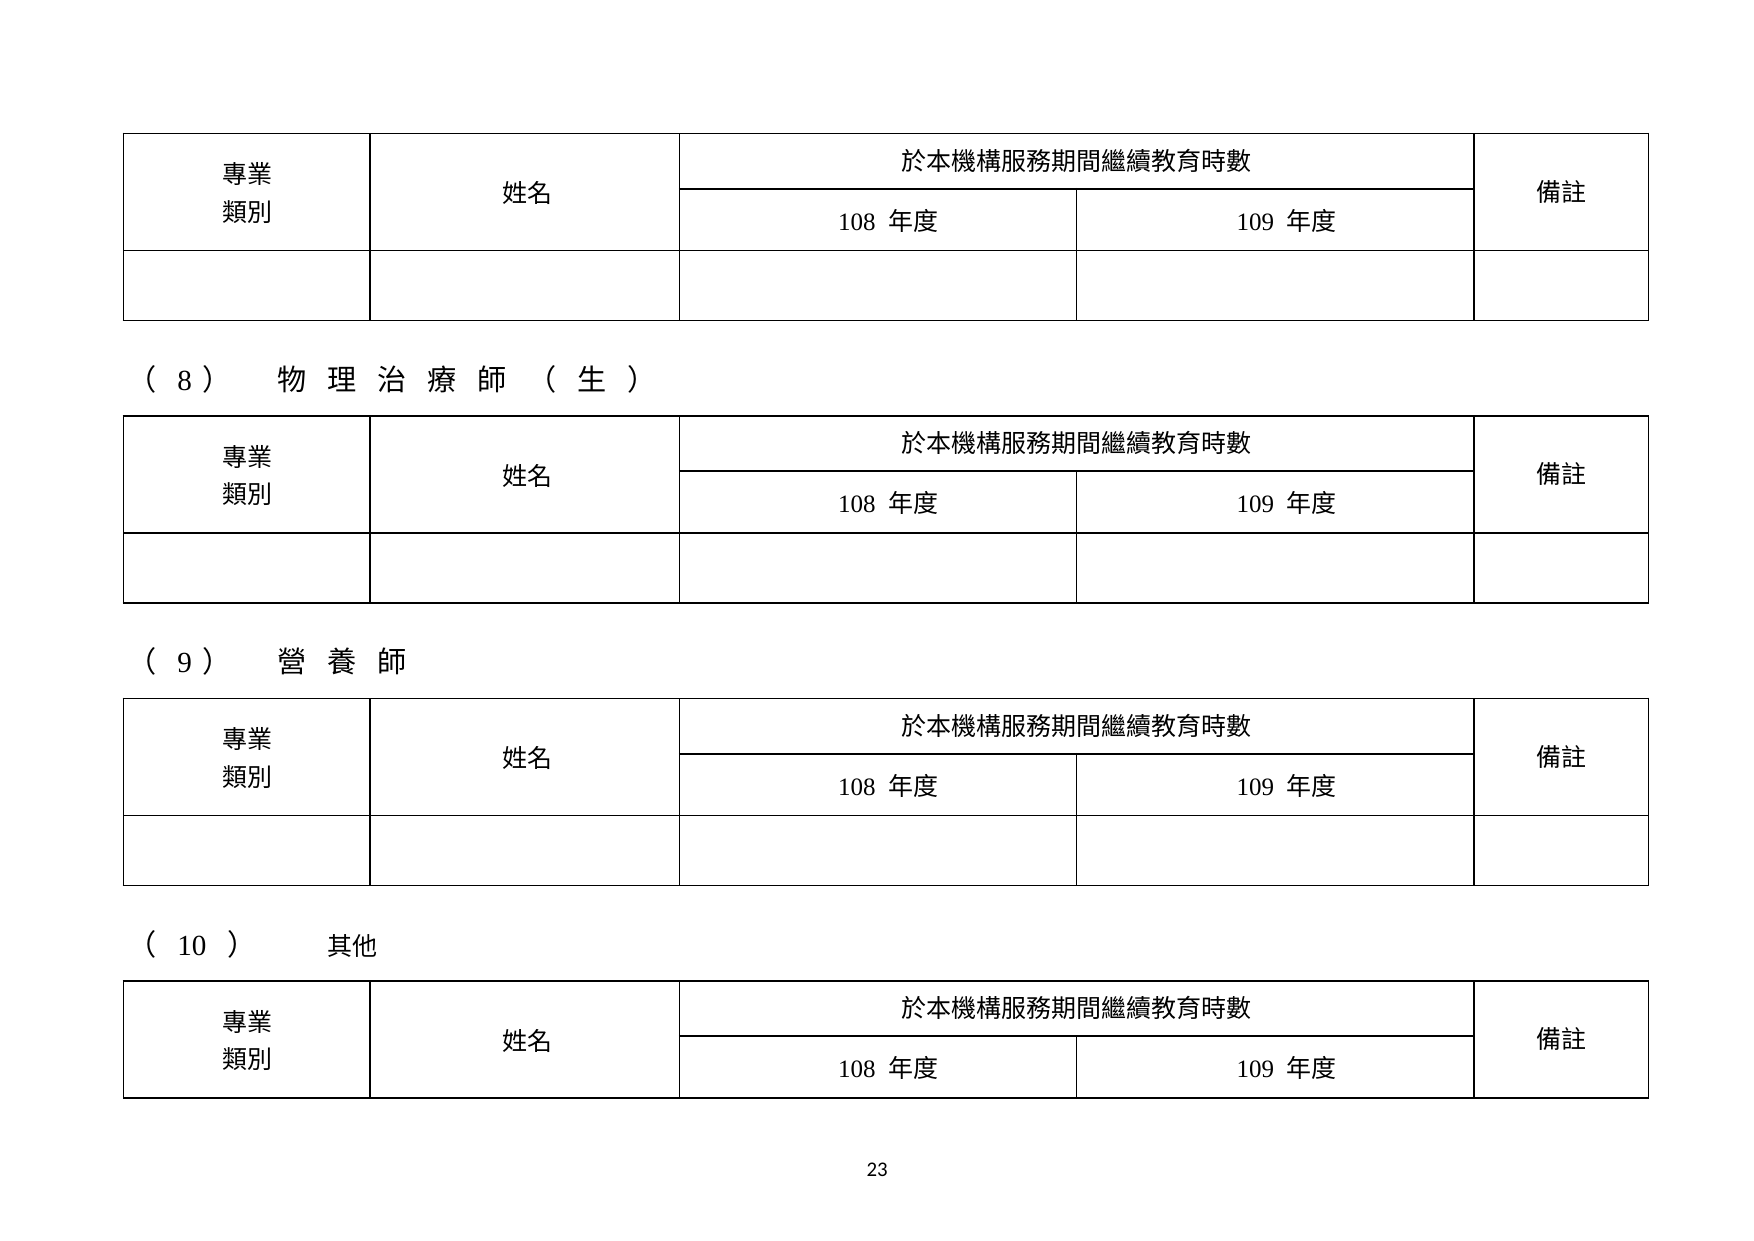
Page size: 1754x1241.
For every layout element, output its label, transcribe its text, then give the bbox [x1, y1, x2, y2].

table_cell 108年度 [680, 1037, 1076, 1097]
table_cell [371, 251, 679, 320]
table_cell 108年度 [680, 190, 1076, 249]
table_cell [124, 816, 369, 885]
table_cell 109年度 [1077, 190, 1473, 249]
table_header 專業 類別 [124, 699, 369, 814]
list 其他 [127, 905, 1627, 980]
table_header 姓名 [371, 699, 679, 814]
table_header 於本機構服務期間繼續教育時數 [680, 134, 1473, 188]
table_cell [1077, 534, 1473, 602]
table_cell [680, 816, 1076, 885]
table_cell [124, 251, 369, 320]
table_header 於本機構服務期間繼續教育時數 [680, 417, 1473, 470]
list 營養師 [127, 623, 1627, 698]
table_header 備註 [1475, 699, 1648, 814]
list 物理治療師（生） [127, 340, 1627, 415]
table_cell [680, 534, 1076, 602]
table_cell 109年度 [1077, 755, 1473, 814]
table_cell [1077, 251, 1473, 320]
table_header 備註 [1475, 982, 1648, 1097]
table_cell 108年度 [680, 755, 1076, 814]
table_cell 109年度 [1077, 472, 1473, 532]
table_header 於本機構服務期間繼續教育時數 [680, 982, 1473, 1035]
table_cell [1475, 251, 1648, 320]
table_header 姓名 [371, 417, 679, 532]
table_cell [680, 251, 1076, 320]
table_cell [371, 534, 679, 602]
table_header 專業 類別 [124, 982, 369, 1097]
table_header 姓名 [371, 982, 679, 1097]
table_cell [1475, 534, 1648, 602]
table_header 專業 類別 [124, 417, 369, 532]
table_header 備註 [1475, 417, 1648, 532]
table_cell [124, 534, 369, 602]
table_cell 109年度 [1077, 1037, 1473, 1097]
table_header 於本機構服務期間繼續教育時數 [680, 699, 1473, 753]
table_header 姓名 [371, 134, 679, 249]
table_cell [1077, 816, 1473, 885]
table_cell 108年度 [680, 472, 1076, 532]
table_header 備註 [1475, 134, 1648, 249]
table_cell [1475, 816, 1648, 885]
table_header 專業 類別 [124, 134, 369, 249]
table_cell [371, 816, 679, 885]
